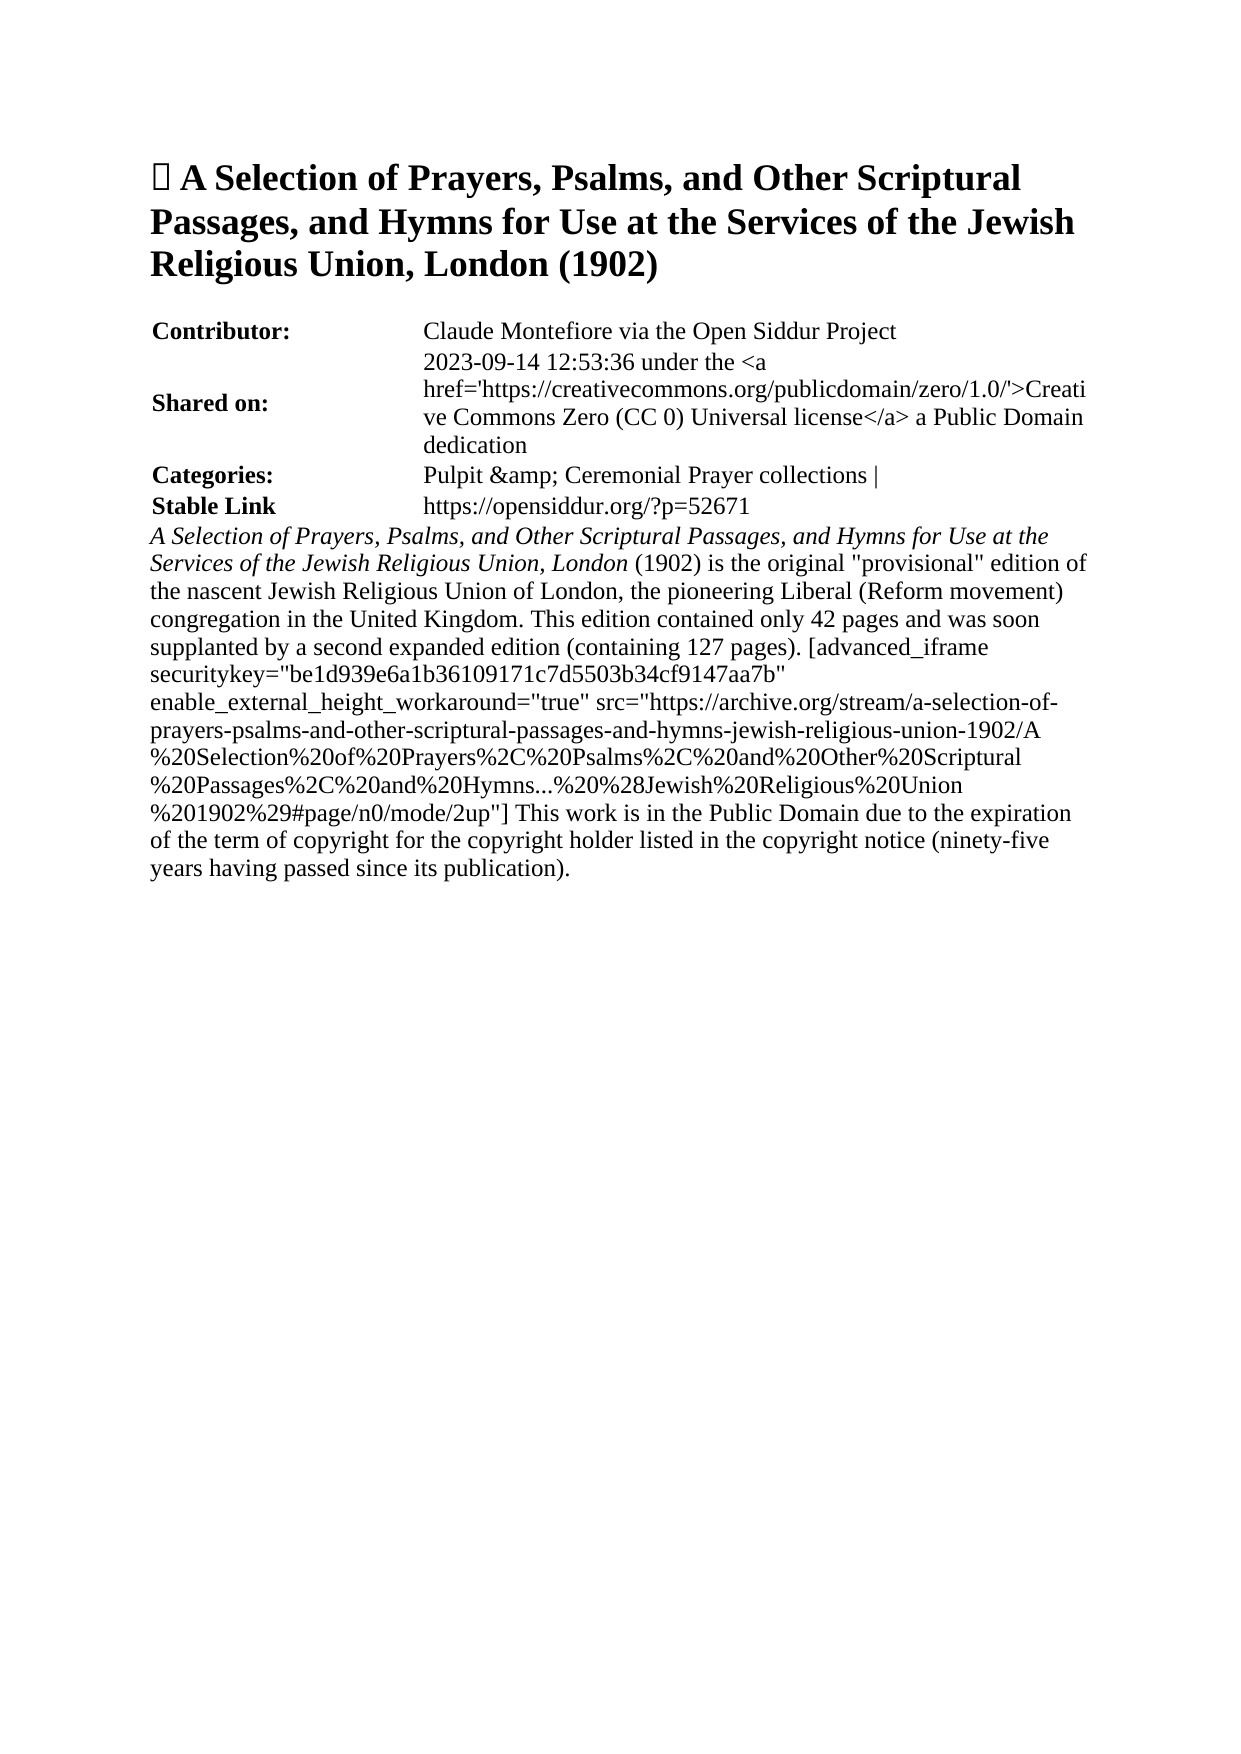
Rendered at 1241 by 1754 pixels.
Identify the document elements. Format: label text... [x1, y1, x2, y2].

table_cell 2023-09-14 12:53:36 under the <a href='https://creativecommons.org/publicdomain/zero/1.0/'>Creative Commons Zero (CC 0) Universal license</a> a Public Domain dedication [421, 346, 1090, 460]
table_header Contributor: [150, 315, 421, 346]
table_cell Stable Link [150, 491, 421, 522]
table_cell Shared on: [150, 346, 421, 460]
table_cell Pulpit &amp; Ceremonial Prayer collections | [421, 460, 1090, 491]
table_header Claude Montefiore via the Open Siddur Project [421, 315, 1090, 346]
subtitle 📖 A Selection of Prayers, Psalms, and Other Scriptural Passages, and Hymns for Use at the Services of the Jewish Religious Union, London (1902) [150, 150, 1090, 284]
table_cell https://opensiddur.org/?p=52671 [421, 491, 1090, 522]
text A Selection of Prayers, Psalms, and Other Scriptural Passages, and Hymns for Use at the Services of the Jewish Religious Union, London (1902) is the original "provisional" edition of the nascent Jewish Religious Union of London, the pioneering Liberal (Reform movement) congregation in the United Kingdom. This edition contained only 42 pages and was soon supplanted by a second expanded edition (containing 127 pages). [advanced_iframe securitykey="be1d939e6a1b36109171c7d5503b34cf9147aa7b" enable_external_height_workaround="true" src="https://archive.org/stream/a-selection-of-prayers-psalms-and-other-scriptural-passages-and-hymns-jewish-religious-union-1902/A%20Selection%20of%20Prayers%2C%20Psalms%2C%20and%20Other%20Scriptural%20Passages%2C%20and%20Hymns...%20%28Jewish%20Religious%20Union%201902%29#page/n0/mode/2up"] This work is in the Public Domain due to the expiration of the term of copyright for the copyright holder listed in the copyright notice (ninety-five years having passed since its publication). [150, 522, 1090, 882]
table_cell Categories: [150, 460, 421, 491]
